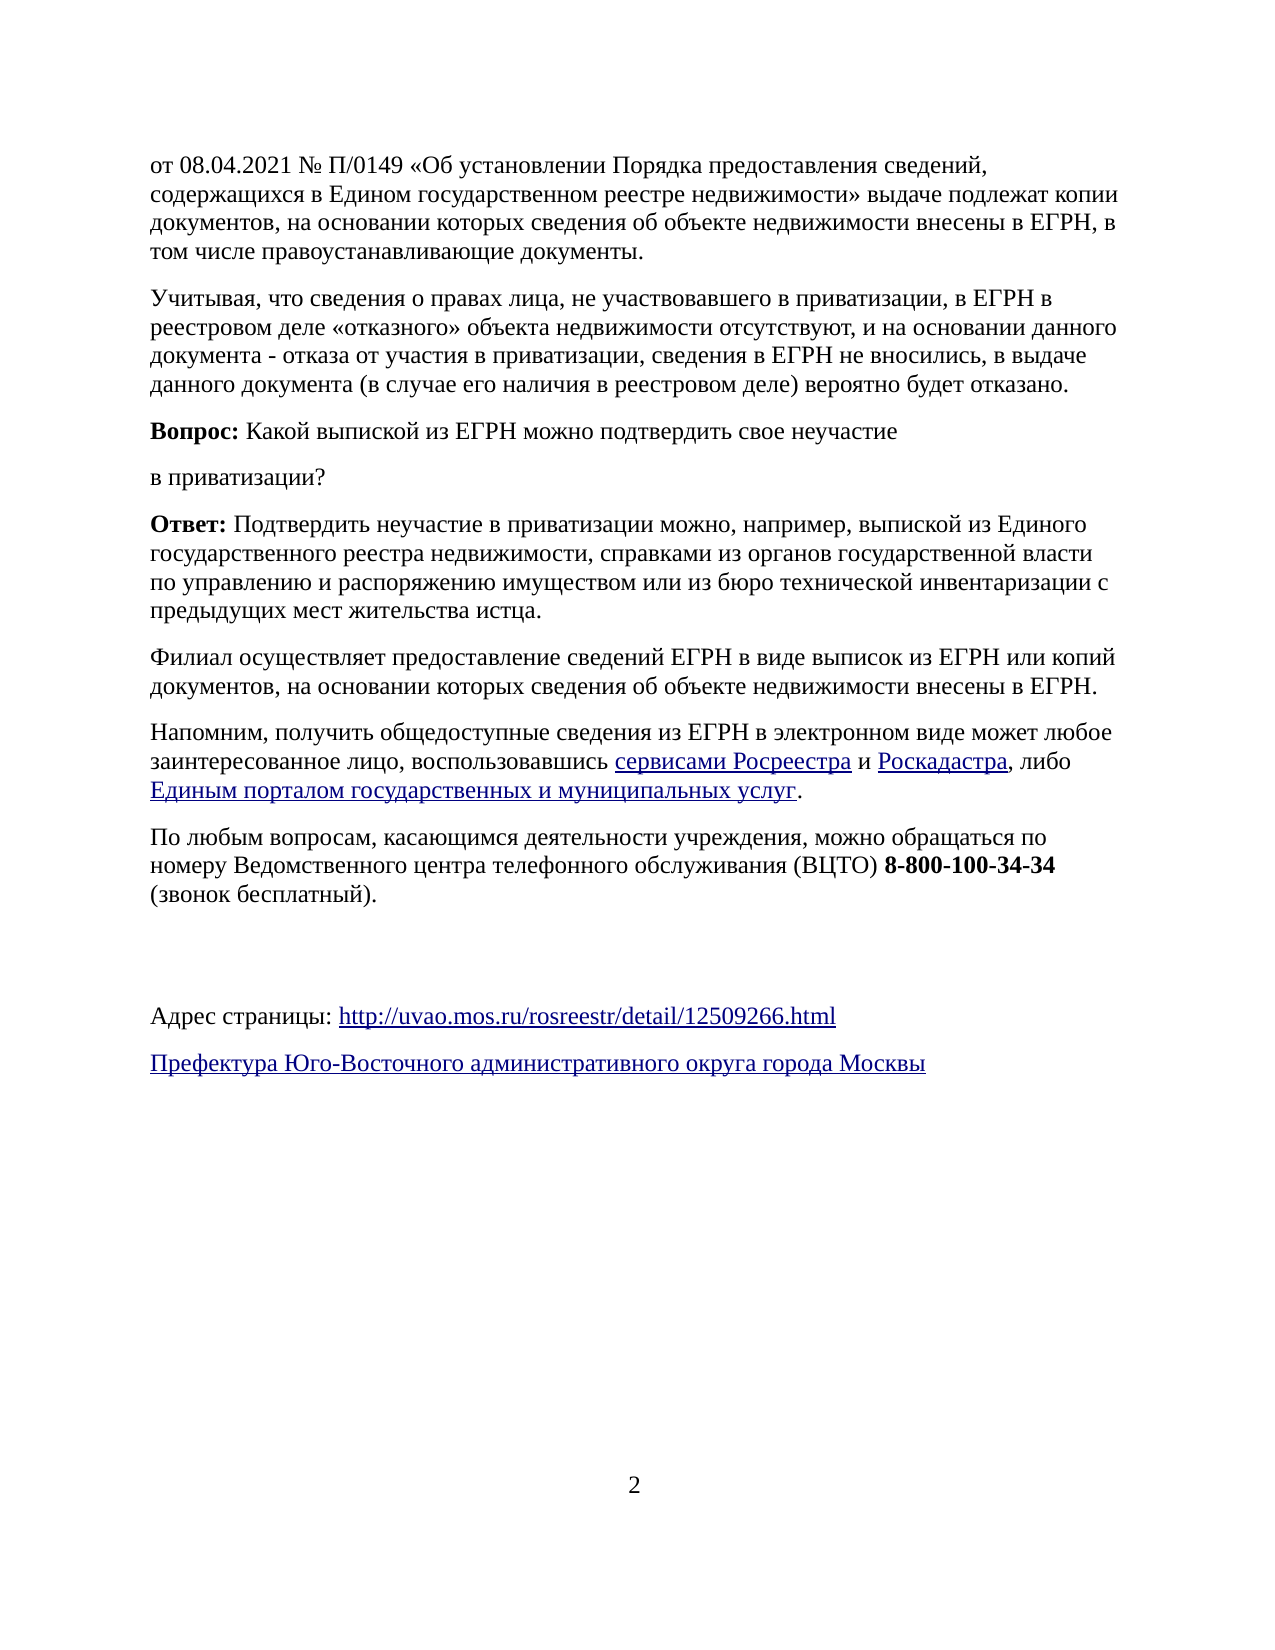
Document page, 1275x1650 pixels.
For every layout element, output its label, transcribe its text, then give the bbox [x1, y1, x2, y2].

text Напомним, получить общедоступные сведения из ЕГРН в электронном виде может любое заинтересованное лицо, воспользовавшись сервисами Росреестра и Роскадастра, либо Единым порталом государственных и муниципальных услуг. [150, 717, 1125, 804]
text Адрес страницы: http://uvao.mos.ru/rosreestr/detail/12509266.html [150, 1001, 1125, 1030]
text Префектура Юго-Восточного административного округа города Москвы [150, 1048, 1125, 1077]
text Вопрос: Какой выпиской из ЕГРН можно подтвердить свое неучастие [150, 416, 1125, 444]
text Филиал осуществляет предоставление сведений ЕГРН в виде выписок из ЕГРН или копий документов, на основании которых сведения об объекте недвижимости внесены в ЕГРН. [150, 642, 1125, 699]
text в приватизации? [150, 462, 1125, 491]
text Ответ: Подтвердить неучастие в приватизации можно, например, выпиской из Единого государственного реестра недвижимости, справками из органов государственной власти по управлению и распоряжению имуществом или из бюро технической инвентаризации с предыдущих мест жительства истца. [150, 509, 1125, 624]
text от 08.04.2021 № П/0149 «Об установлении Порядка предоставления сведений, содержащихся в Едином государственном реестре недвижимости» выдаче подлежат копии документов, на основании которых сведения об объекте недвижимости внесены в ЕГРН, в том числе правоустанавливающие документы. [150, 150, 1125, 265]
text По любым вопросам, касающимся деятельности учреждения, можно обращаться по номеру Ведомственного центра телефонного обслуживания (ВЦТО) 8-800-100-34-34 (звонок бесплатный). [150, 822, 1125, 908]
text Учитывая, что сведения о правах лица, не участвовавшего в приватизации, в ЕГРН в реестровом деле «отказного» объекта недвижимости отсутствуют, и на основании данного документа - отказа от участия в приватизации, сведения в ЕГРН не вносились, в выдаче данного документа (в случае его наличия в реестровом деле) вероятно будет отказано. [150, 283, 1125, 398]
